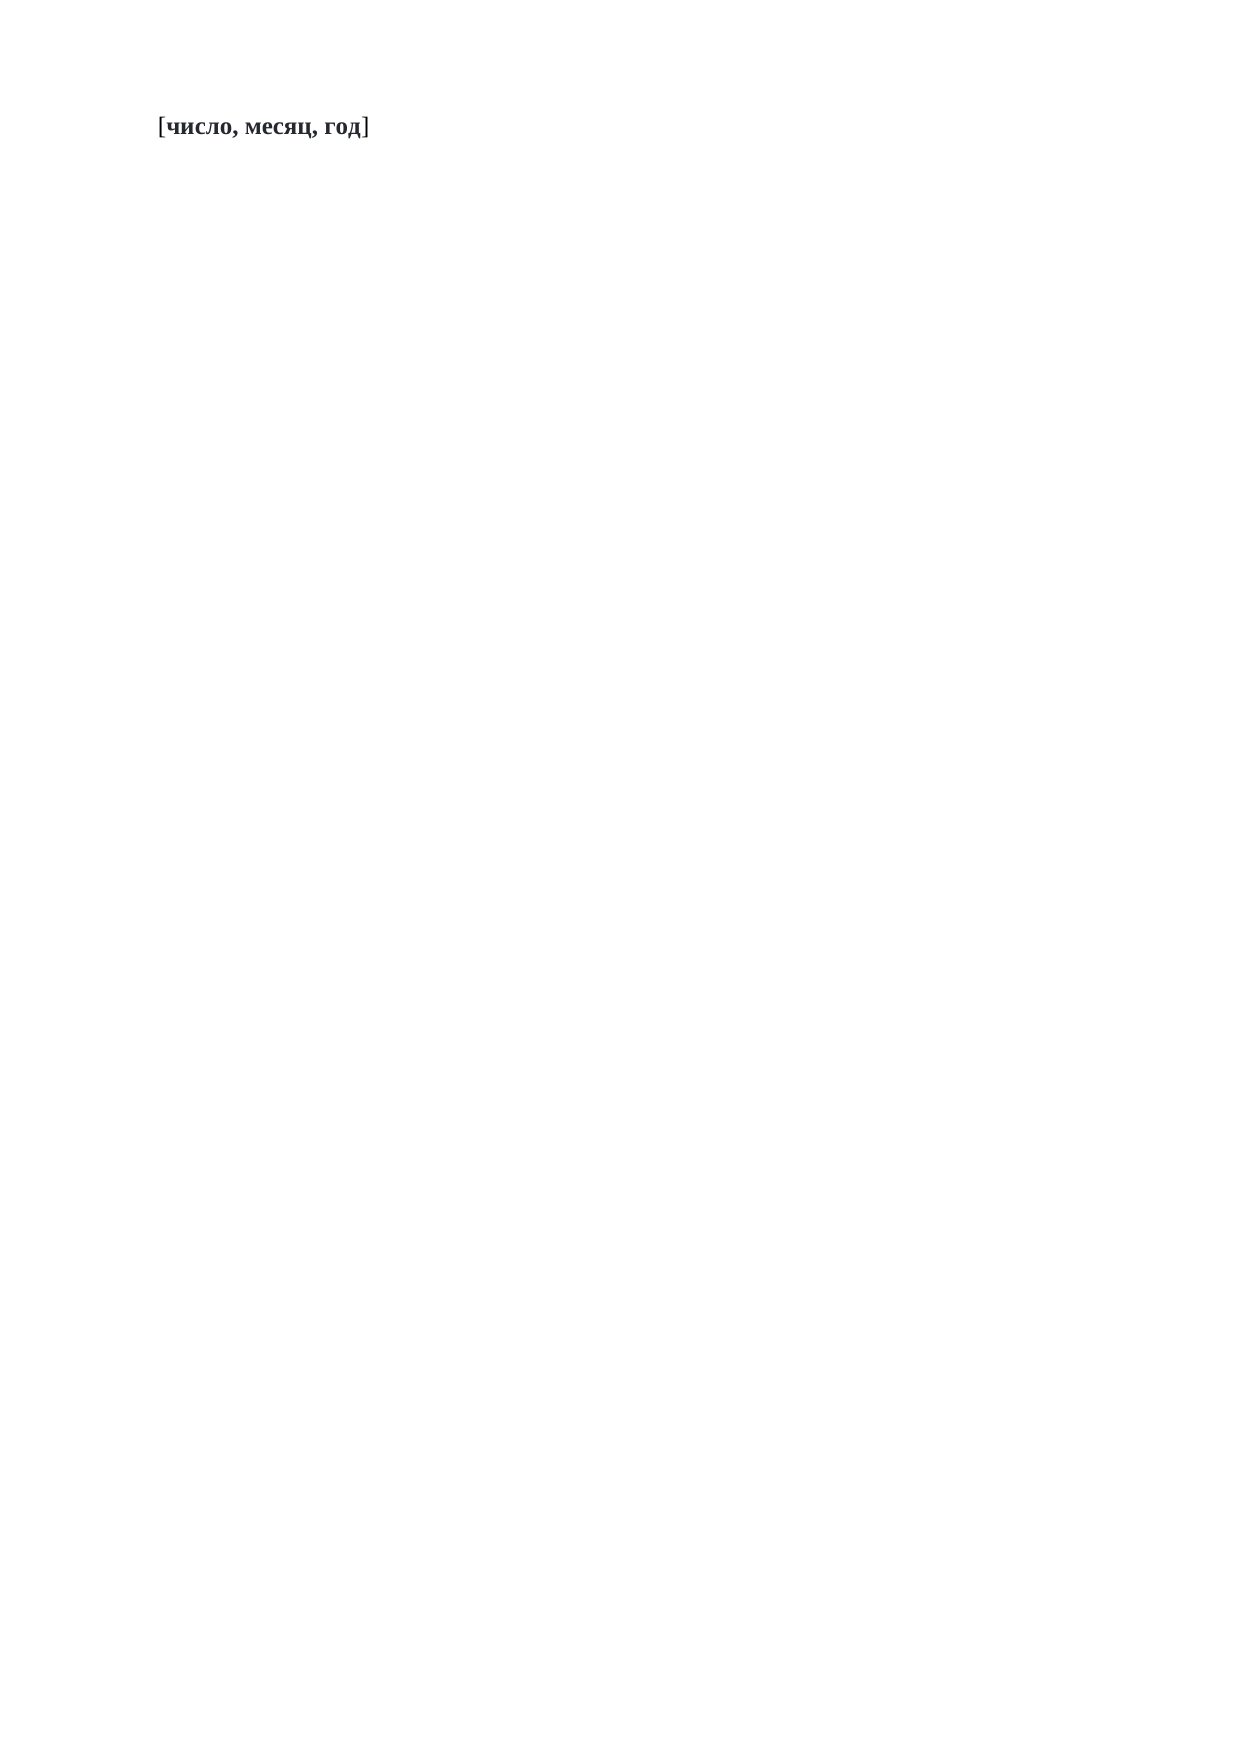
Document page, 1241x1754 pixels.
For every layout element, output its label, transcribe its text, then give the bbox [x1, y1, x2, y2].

text [число, месяц, год] [83, 111, 1157, 140]
